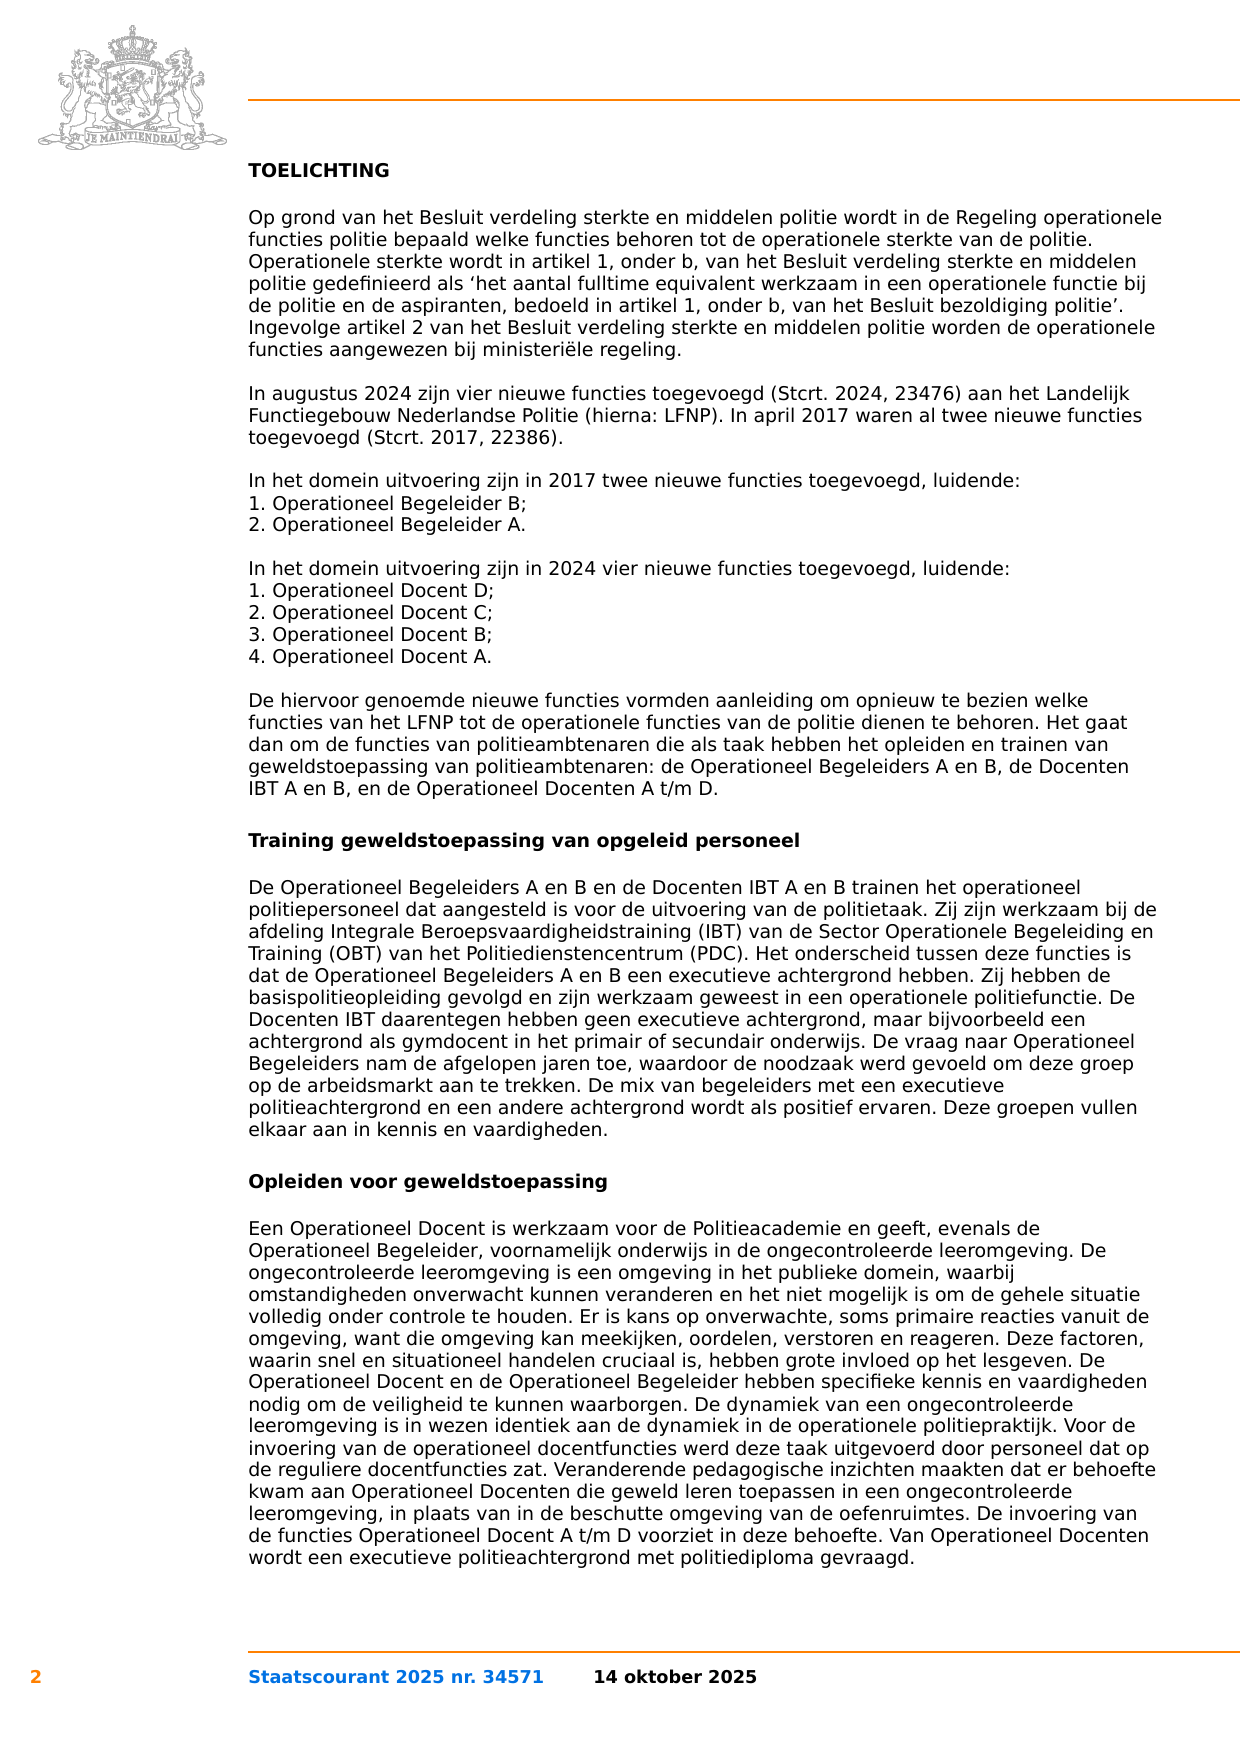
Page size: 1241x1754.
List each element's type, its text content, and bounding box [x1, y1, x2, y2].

text Een Operationeel Docent is werkzaam voor de Politieacademie en geeft, evenals de Operationeel Begeleider, voornamelijk onderwijs in de ongecontroleerde leeromgeving. De ongecontroleerde leeromgeving is een omgeving in het publieke domein, waarbij omstandigheden onverwacht kunnen veranderen en het niet mogelijk is om de gehele situatie volledig onder controle te houden. Er is kans op onverwachte, soms primaire reacties vanuit de omgeving, want die omgeving kan meekijken, oordelen, verstoren en reageren. Deze factoren, waarin snel en situationeel handelen cruciaal is, hebben grote invloed op het lesgeven. De Operationeel Docent en de Operationeel Begeleider hebben specifieke kennis en vaardigheden nodig om de veiligheid te kunnen waarborgen. De dynamiek van een ongecontroleerde leeromgeving is in wezen identiek aan de dynamiek in de operationele politiepraktijk. Voor de invoering van de operationeel docentfuncties werd deze taak uitgevoerd door personeel dat op de reguliere docentfuncties zat. Veranderende pedagogische inzichten maakten dat er behoefte kwam aan Operationeel Docenten die geweld leren toepassen in een ongecontroleerde leeromgeving, in plaats van in de beschutte omgeving van de oefenruimtes. De invoering van de functies Operationeel Docent A t/m D voorziet in deze behoefte. Van Operationeel Docenten wordt een executieve politieachtergrond met politiediploma gevraagd. [248, 1218, 1163, 1569]
text In het domein uitvoering zijn in 2017 twee nieuwe functies toegevoegd, luidende: [248, 470, 1163, 492]
text 4. Operationeel Docent A. [248, 646, 1163, 668]
text 1. Operationeel Docent D; [248, 580, 1163, 602]
text In augustus 2024 zijn vier nieuwe functies toegevoegd (Stcrt. 2024, 23476) aan het Landelijk Functiegebouw Nederlandse Politie (hierna: LFNP). In april 2017 waren al twee nieuwe functies toegevoegd (Stcrt. 2017, 22386). [248, 383, 1163, 448]
picture [38, 25, 227, 150]
text 2. Operationeel Begeleider A. [248, 514, 1163, 536]
text 2. Operationeel Docent C; [248, 602, 1163, 624]
text Op grond van het Besluit verdeling sterkte en middelen politie wordt in de Regeling operationele functies politie bepaald welke functies behoren tot de operationele sterkte van de politie. Operationele sterkte wordt in artikel 1, onder b, van het Besluit verdeling sterkte en middelen politie gedefinieerd als ‘het aantal fulltime equivalent werkzaam in een operationele functie bij de politie en de aspiranten, bedoeld in artikel 1, onder b, van het Besluit bezoldiging politie’. Ingevolge artikel 2 van het Besluit verdeling sterkte en middelen politie worden de operationele functies aangewezen bij ministeriële regeling. [248, 207, 1163, 361]
text 3. Operationeel Docent B; [248, 624, 1163, 646]
subtitle TOELICHTING [248, 160, 1163, 182]
text 1. Operationeel Begeleider B; [248, 492, 1163, 514]
subtitle Opleiden voor geweldstoepassing [248, 1171, 1163, 1193]
subtitle Training geweldstoepassing van opgeleid personeel [248, 830, 1163, 852]
text De Operationeel Begeleiders A en B en de Docenten IBT A en B trainen het operationeel politiepersoneel dat aangesteld is voor de uitvoering van de politietaak. Zij zijn werkzaam bij de afdeling Integrale Beroepsvaardigheidstraining (IBT) van de Sector Operationele Begeleiding en Training (OBT) van het Politiedienstencentrum (PDC). Het onderscheid tussen deze functies is dat de Operationeel Begeleiders A en B een executieve achtergrond hebben. Zij hebben de basispolitieopleiding gevolgd en zijn werkzaam geweest in een operationele politiefunctie. De Docenten IBT daarentegen hebben geen executieve achtergrond, maar bijvoorbeeld een achtergrond als gymdocent in het primair of secundair onderwijs. De vraag naar Operationeel Begeleiders nam de afgelopen jaren toe, waardoor de noodzaak werd gevoeld om deze groep op de arbeidsmarkt aan te trekken. De mix van begeleiders met een executieve politieachtergrond en een andere achtergrond wordt als positief ervaren. Deze groepen vullen elkaar aan in kennis en vaardigheden. [248, 877, 1163, 1141]
text In het domein uitvoering zijn in 2024 vier nieuwe functies toegevoegd, luidende: [248, 558, 1163, 580]
text De hiervoor genoemde nieuwe functies vormden aanleiding om opnieuw te bezien welke functies van het LFNP tot de operationele functies van de politie dienen te behoren. Het gaat dan om de functies van politieambtenaren die als taak hebben het opleiden en trainen van geweldstoepassing van politieambtenaren: de Operationeel Begeleiders A en B, de Docenten IBT A en B, en de Operationeel Docenten A t/m D. [248, 690, 1163, 800]
